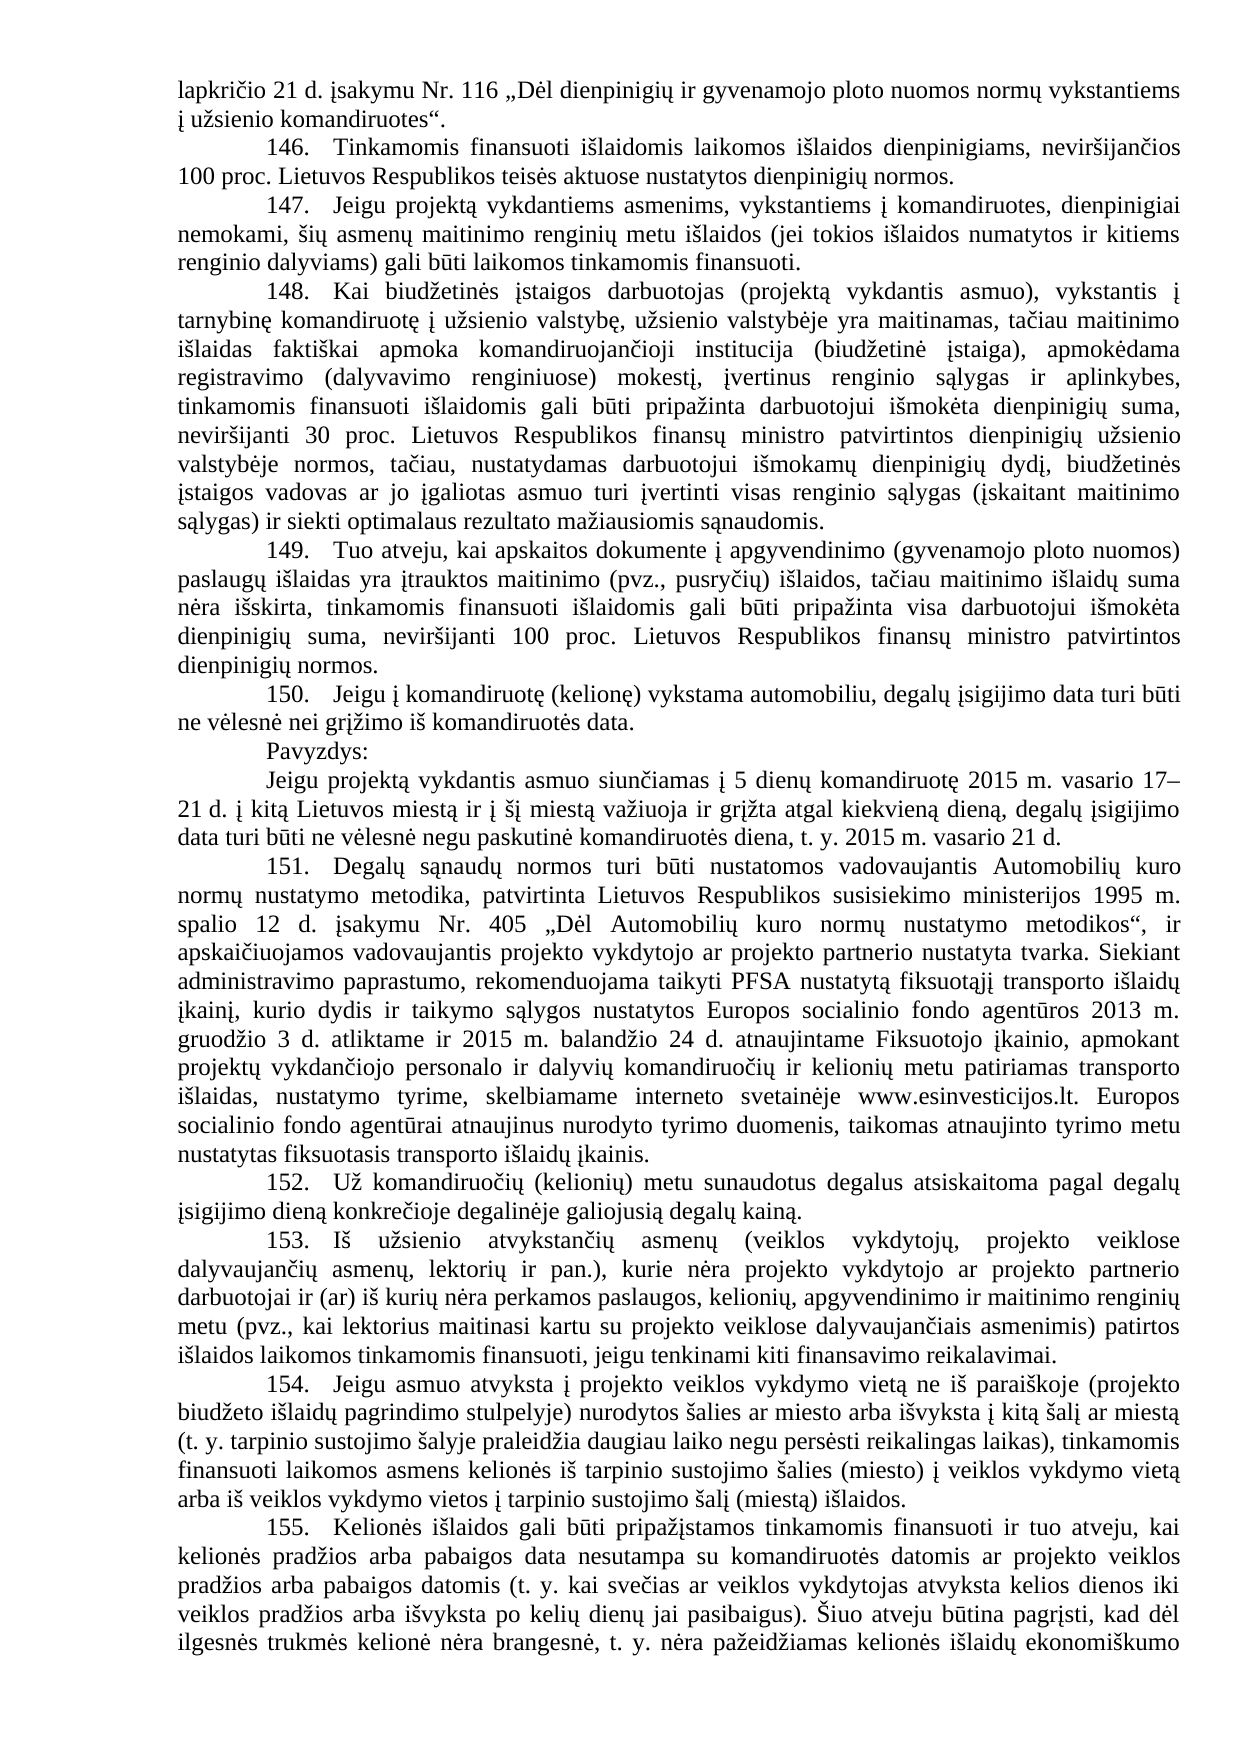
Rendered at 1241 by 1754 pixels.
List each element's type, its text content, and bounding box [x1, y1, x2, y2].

text Jeigu projektą vykdantis asmuo siunčiamas į 5 dienų komandiruotę 2015 m. vasario 17–21 d. į kitą Lietuvos miestą ir į šį miestą važiuoja ir grįžta atgal kiekvieną dieną, degalų įsigijimo data turi būti ne vėlesnė negu paskutinė komandiruotės diena, t. y. 2015 m. vasario 21 d. [177, 765, 1181, 851]
text Pavyzdys: [177, 736, 1181, 765]
text 151. Degalų sąnaudų normos turi būti nustatomos vadovaujantis Automobilių kuro normų nustatymo metodika, patvirtinta Lietuvos Respublikos susisiekimo ministerijos 1995 m. spalio 12 d. įsakymu Nr. 405 „Dėl Automobilių kuro normų nustatymo metodikos“, ir apskaičiuojamos vadovaujantis projekto vykdytojo ar projekto partnerio nustatyta tvarka. Siekiant administravimo paprastumo, rekomenduojama taikyti PFSA nustatytą fiksuotąjį transporto išlaidų įkainį, kurio dydis ir taikymo sąlygos nustatytos Europos socialinio fondo agentūros 2013 m. gruodžio 3 d. atliktame ir 2015 m. balandžio 24 d. atnaujintame Fiksuotojo įkainio, apmokant projektų vykdančiojo personalo ir dalyvių komandiruočių ir kelionių metu patiriamas transporto išlaidas, nustatymo tyrime, skelbiamame interneto svetainėje www.esinvesticijos.lt. Europos socialinio fondo agentūrai atnaujinus nurodyto tyrimo duomenis, taikomas atnaujinto tyrimo metu nustatytas fiksuotasis transporto išlaidų įkainis. [177, 851, 1181, 1167]
text 146. Tinkamomis finansuoti išlaidomis laikomos išlaidos dienpinigiams, neviršijančios 100 proc. Lietuvos Respublikos teisės aktuose nustatytos dienpinigių normos. [177, 132, 1181, 190]
text 153. Iš užsienio atvykstančių asmenų (veiklos vykdytojų, projekto veiklose dalyvaujančių asmenų, lektorių ir pan.), kurie nėra projekto vykdytojo ar projekto partnerio darbuotojai ir (ar) iš kurių nėra perkamos paslaugos, kelionių, apgyvendinimo ir maitinimo renginių metu (pvz., kai lektorius maitinasi kartu su projekto veiklose dalyvaujančiais asmenimis) patirtos išlaidos laikomos tinkamomis finansuoti, jeigu tenkinami kiti finansavimo reikalavimai. [177, 1225, 1181, 1369]
text lapkričio 21 d. įsakymu Nr. 116 „Dėl dienpinigių ir gyvenamojo ploto nuomos normų vykstantiems į užsienio komandiruotes“. [177, 75, 1181, 132]
text 150. Jeigu į komandiruotę (kelionę) vykstama automobiliu, degalų įsigijimo data turi būti ne vėlesnė nei grįžimo iš komandiruotės data. [177, 679, 1181, 736]
text 152. Už komandiruočių (kelionių) metu sunaudotus degalus atsiskaitoma pagal degalų įsigijimo dieną konkrečioje degalinėje galiojusią degalų kainą. [177, 1167, 1181, 1225]
text 147. Jeigu projektą vykdantiems asmenims, vykstantiems į komandiruotes, dienpinigiai nemokami, šių asmenų maitinimo renginių metu išlaidos (jei tokios išlaidos numatytos ir kitiems renginio dalyviams) gali būti laikomos tinkamomis finansuoti. [177, 190, 1181, 276]
text 148. Kai biudžetinės įstaigos darbuotojas (projektą vykdantis asmuo), vykstantis į tarnybinę komandiruotę į užsienio valstybę, užsienio valstybėje yra maitinamas, tačiau maitinimo išlaidas faktiškai apmoka komandiruojančioji institucija (biudžetinė įstaiga), apmokėdama registravimo (dalyvavimo renginiuose) mokestį, įvertinus renginio sąlygas ir aplinkybes, tinkamomis finansuoti išlaidomis gali būti pripažinta darbuotojui išmokėta dienpinigių suma, neviršijanti 30 proc. Lietuvos Respublikos finansų ministro patvirtintos dienpinigių užsienio valstybėje normos, tačiau, nustatydamas darbuotojui išmokamų dienpinigių dydį, biudžetinės įstaigos vadovas ar jo įgaliotas asmuo turi įvertinti visas renginio sąlygas (įskaitant maitinimo sąlygas) ir siekti optimalaus rezultato mažiausiomis sąnaudomis. [177, 276, 1181, 535]
text 154. Jeigu asmuo atvyksta į projekto veiklos vykdymo vietą ne iš paraiškoje (projekto biudžeto išlaidų pagrindimo stulpelyje) nurodytos šalies ar miesto arba išvyksta į kitą šalį ar miestą (t. y. tarpinio sustojimo šalyje praleidžia daugiau laiko negu persėsti reikalingas laikas), tinkamomis finansuoti laikomos asmens kelionės iš tarpinio sustojimo šalies (miesto) į veiklos vykdymo vietą arba iš veiklos vykdymo vietos į tarpinio sustojimo šalį (miestą) išlaidos. [177, 1369, 1181, 1512]
text 149. Tuo atveju, kai apskaitos dokumente į apgyvendinimo (gyvenamojo ploto nuomos) paslaugų išlaidas yra įtrauktos maitinimo (pvz., pusryčių) išlaidos, tačiau maitinimo išlaidų suma nėra išskirta, tinkamomis finansuoti išlaidomis gali būti pripažinta visa darbuotojui išmokėta dienpinigių suma, neviršijanti 100 proc. Lietuvos Respublikos finansų ministro patvirtintos dienpinigių normos. [177, 535, 1181, 679]
text 155. Kelionės išlaidos gali būti pripažįstamos tinkamomis finansuoti ir tuo atveju, kai kelionės pradžios arba pabaigos data nesutampa su komandiruotės datomis ar projekto veiklos pradžios arba pabaigos datomis (t. y. kai svečias ar veiklos vykdytojas atvyksta kelios dienos iki veiklos pradžios arba išvyksta po kelių dienų jai pasibaigus). Šiuo atveju būtina pagrįsti, kad dėl ilgesnės trukmės kelionė nėra brangesnė, t. y. nėra pažeidžiamas kelionės išlaidų ekonomiškumo [177, 1512, 1181, 1656]
